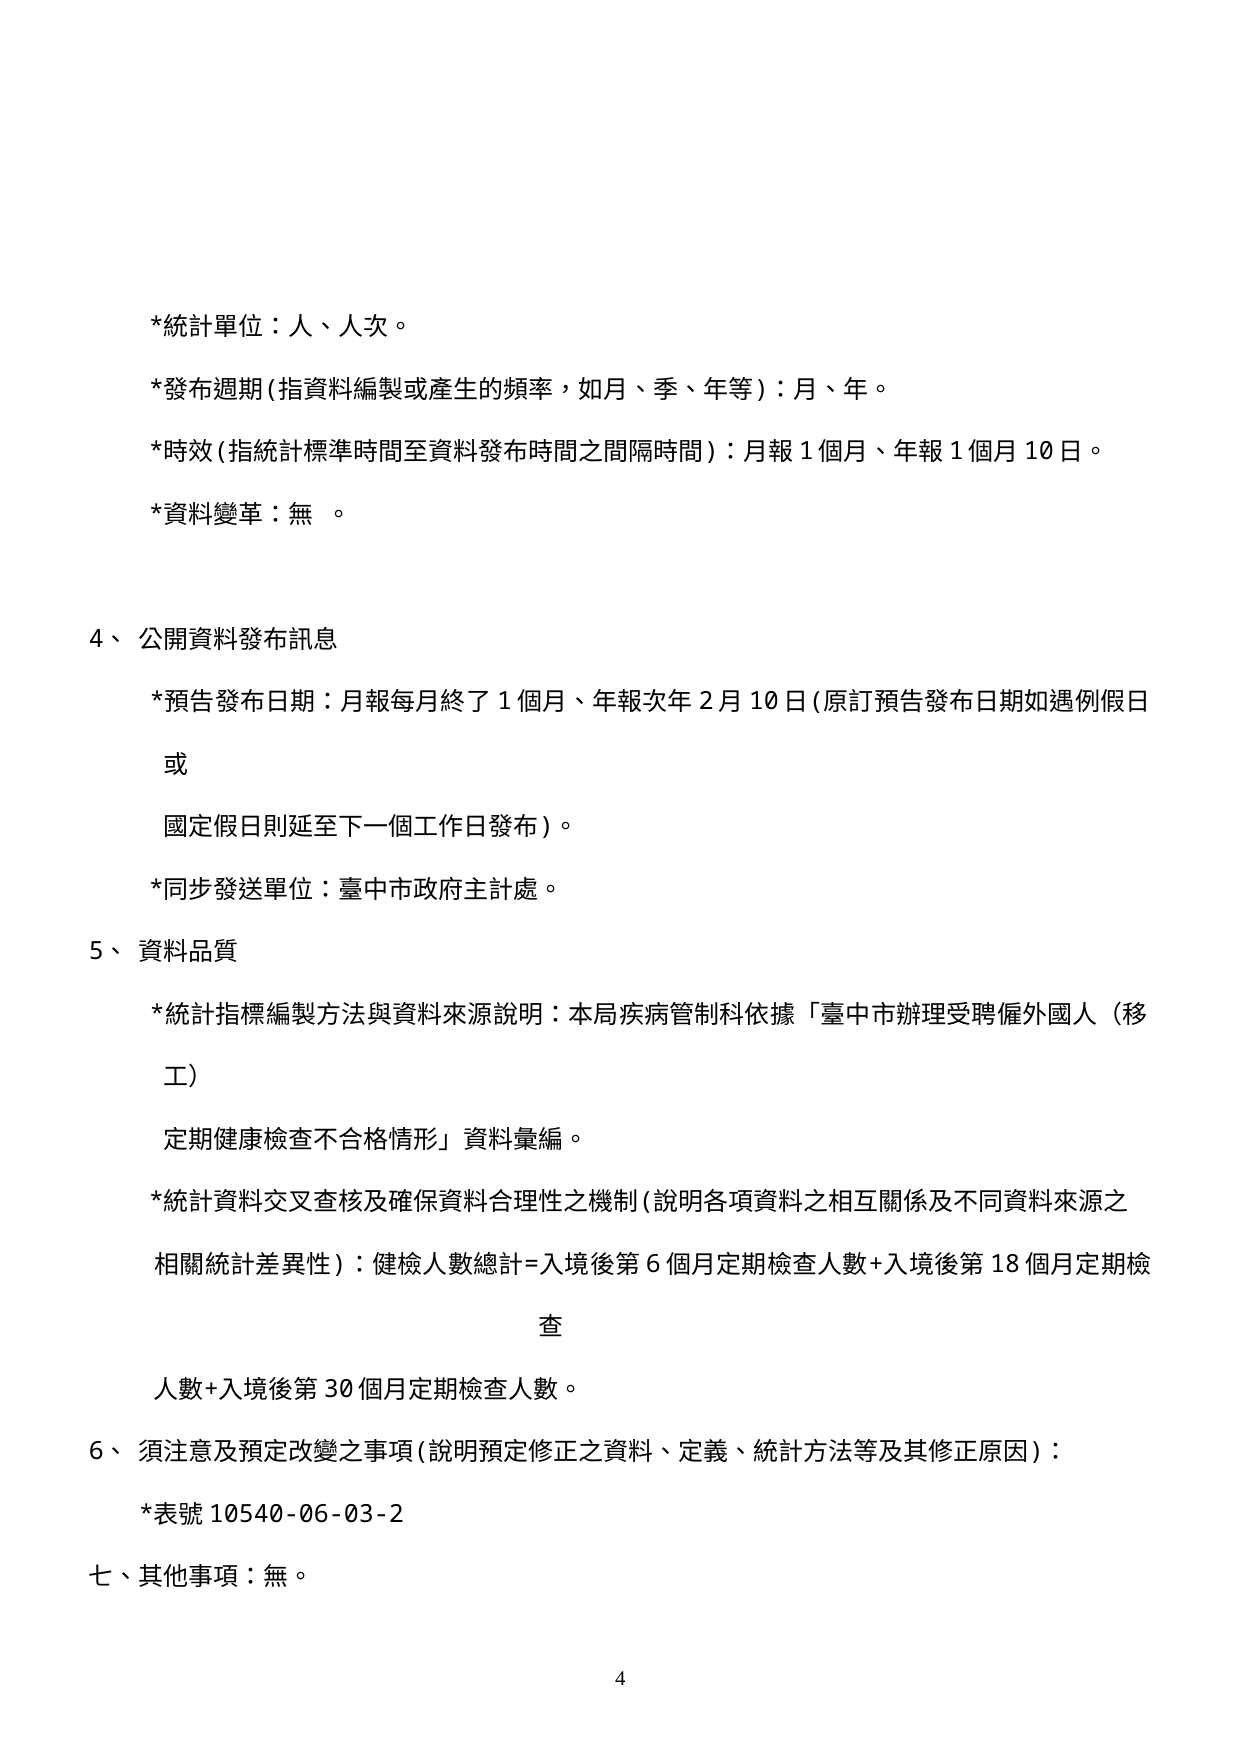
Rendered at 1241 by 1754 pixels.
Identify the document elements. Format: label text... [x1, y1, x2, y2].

list 公開資料發布訊息 [89, 596, 1152, 658]
text *預告發布日期：月報每月終了1個月、年報次年2月10日(原訂預告發布日期如遇例假日或 [89, 658, 1152, 783]
text *統計指標編製方法與資料來源說明：本局疾病管制科依據「臺中市辦理受聘僱外國人（移工） [89, 971, 1152, 1096]
text *時效(指統計標準時間至資料發布時間之間隔時間)：月報1個月、年報1個月10日。 [89, 408, 1152, 471]
text *統計單位：人、人次。 [89, 283, 1152, 346]
text *同步發送單位：臺中市政府主計處。 [89, 846, 1152, 908]
text 相關統計差異性)：健檢人數總計=入境後第6個月定期檢查人數+入境後第18個月定期檢查 [139, 1221, 1152, 1346]
text *資料變革：無 。 [89, 471, 1152, 533]
text 七、其他事項：無。 [89, 1533, 1152, 1596]
text *表號10540-06-03-2 [89, 1471, 1152, 1533]
text *統計資料交叉查核及確保資料合理性之機制(說明各項資料之相互關係及不同資料來源之 [89, 1158, 1152, 1221]
text *發布週期(指資料編製或產生的頻率，如月、季、年等)：月、年。 [89, 346, 1152, 408]
text 人數+入境後第30個月定期檢查人數。 [139, 1346, 1152, 1408]
list 須注意及預定改變之事項(說明預定修正之資料、定義、統計方法等及其修正原因)： [89, 1408, 1152, 1471]
text 定期健康檢查不合格情形」資料彙編。 [89, 1096, 1152, 1158]
list 資料品質 [89, 908, 1152, 971]
text 國定假日則延至下一個工作日發布)。 [89, 783, 1152, 846]
